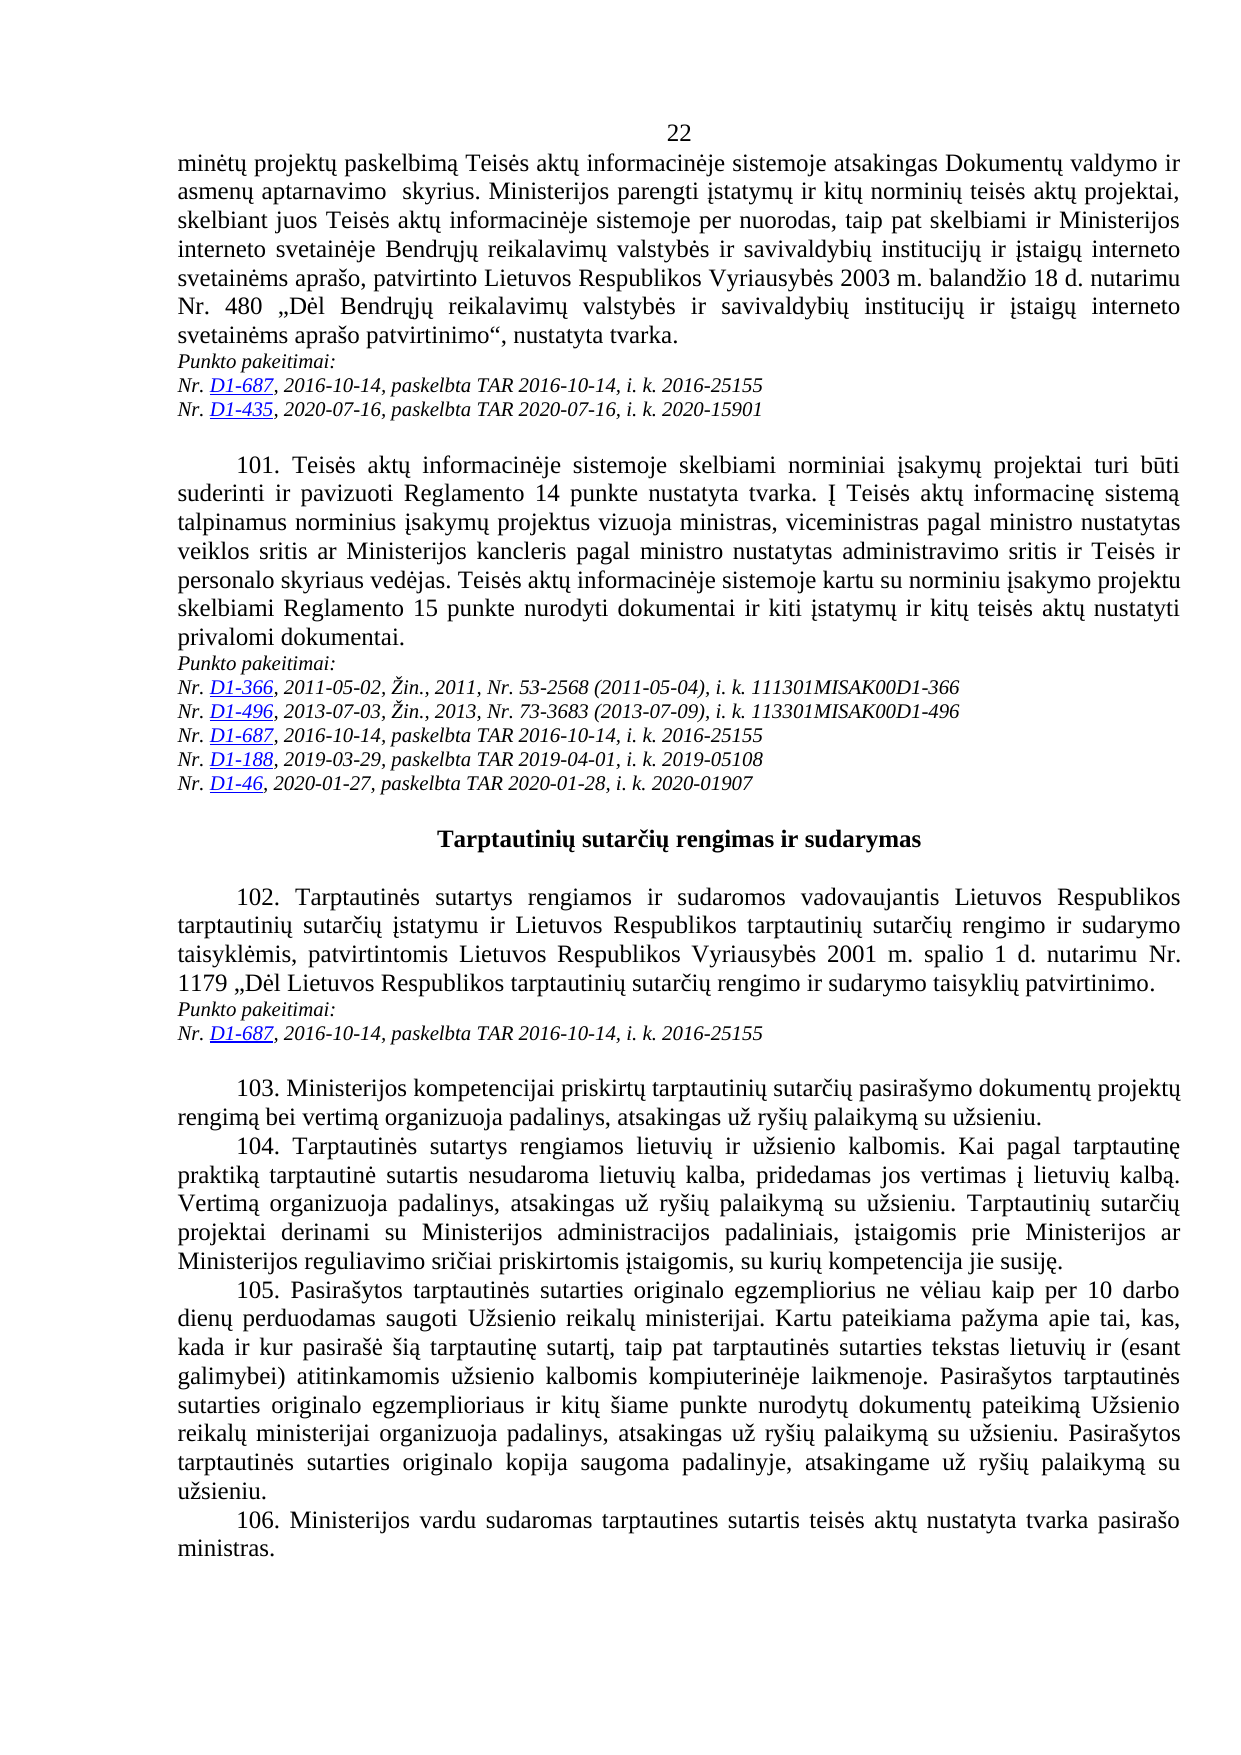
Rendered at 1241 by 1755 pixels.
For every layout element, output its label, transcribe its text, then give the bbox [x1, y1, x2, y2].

text 106. Ministerijos vardu sudaromas tarptautines sutartis teisės aktų nustatyta tvarka pasirašo ministras. [177, 1505, 1181, 1562]
text Nr. D1-687, 2016-10-14, paskelbta TAR 2016-10-14, i. k. 2016-25155 [177, 723, 1181, 747]
text 105. Pasirašytos tarptautinės sutarties originalo egzempliorius ne vėliau kaip per 10 darbo dienų perduodamas saugoti Užsienio reikalų ministerijai. Kartu pateikiama pažyma apie tai, kas, kada ir kur pasirašė šią tarptautinę sutartį, taip pat tarptautinės sutarties tekstas lietuvių ir (esant galimybei) atitinkamomis užsienio kalbomis kompiuterinėje laikmenoje. Pasirašytos tarptautinės sutarties originalo egzemplioriaus ir kitų šiame punkte nurodytų dokumentų pateikimą Užsienio reikalų ministerijai organizuoja padalinys, atsakingas už ryšių palaikymą su užsieniu. Pasirašytos tarptautinės sutarties originalo kopija saugoma padalinyje, atsakingame už ryšių palaikymą su užsieniu. [177, 1275, 1181, 1505]
text 101. Teisės aktų informacinėje sistemoje skelbiami norminiai įsakymų projektai turi būti suderinti ir pavizuoti Reglamento 14 punkte nustatyta tvarka. Į Teisės aktų informacinę sistemą talpinamus norminius įsakymų projektus vizuoja ministras, viceministras pagal ministro nustatytas veiklos sritis ar Ministerijos kancleris pagal ministro nustatytas administravimo sritis ir Teisės ir personalo skyriaus vedėjas. Teisės aktų informacinėje sistemoje kartu su norminiu įsakymo projektu skelbiami Reglamento 15 punkte nurodyti dokumentai ir kiti įstatymų ir kitų teisės aktų nustatyti privalomi dokumentai. [177, 450, 1181, 651]
text Punkto pakeitimai: [177, 349, 1181, 373]
text 104. Tarptautinės sutartys rengiamos lietuvių ir užsienio kalbomis. Kai pagal tarptautinę praktiką tarptautinė sutartis nesudaroma lietuvių kalba, pridedamas jos vertimas į lietuvių kalbą. Vertimą organizuoja padalinys, atsakingas už ryšių palaikymą su užsieniu. Tarptautinių sutarčių projektai derinami su Ministerijos administracijos padaliniais, įstaigomis prie Ministerijos ar Ministerijos reguliavimo sričiai priskirtomis įstaigomis, su kurių kompetencija jie susiję. [177, 1131, 1181, 1275]
text 103. Ministerijos kompetencijai priskirtų tarptautinių sutarčių pasirašymo dokumentų projektų rengimą bei vertimą organizuoja padalinys, atsakingas už ryšių palaikymą su užsieniu. [177, 1073, 1181, 1131]
text Punkto pakeitimai: [177, 997, 1181, 1021]
text Nr. D1-366, 2011-05-02, Žin., 2011, Nr. 53-2568 (2011-05-04), i. k. 111301MISAK00D1-366 [177, 675, 1181, 699]
text Nr. D1-435, 2020-07-16, paskelbta TAR 2020-07-16, i. k. 2020-15901 [177, 397, 1181, 421]
text Nr. D1-496, 2013-07-03, Žin., 2013, Nr. 73-3683 (2013-07-09), i. k. 113301MISAK00D1-496 [177, 699, 1181, 723]
text Nr. D1-188, 2019-03-29, paskelbta TAR 2019-04-01, i. k. 2019-05108 [177, 747, 1181, 771]
text Nr. D1-46, 2020-01-27, paskelbta TAR 2020-01-28, i. k. 2020-01907 [177, 771, 1181, 795]
text Punkto pakeitimai: [177, 651, 1181, 675]
text 102. Tarptautinės sutartys rengiamos ir sudaromos vadovaujantis Lietuvos Respublikos tarptautinių sutarčių įstatymu ir Lietuvos Respublikos tarptautinių sutarčių rengimo ir sudarymo taisyklėmis, patvirtintomis Lietuvos Respublikos Vyriausybės 2001 m. spalio 1 d. nutarimu Nr. 1179 „Dėl Lietuvos Respublikos tarptautinių sutarčių rengimo ir sudarymo taisyklių patvirtinimo. [177, 882, 1181, 997]
text Nr. D1-687, 2016-10-14, paskelbta TAR 2016-10-14, i. k. 2016-25155 [177, 1021, 1181, 1045]
text Tarptautinių sutarčių rengimas ir sudarymas [177, 824, 1181, 853]
text minėtų projektų paskelbimą Teisės aktų informacinėje sistemoje atsakingas Dokumentų valdymo ir asmenų aptarnavimo skyrius. Ministerijos parengti įstatymų ir kitų norminių teisės aktų projektai, skelbiant juos Teisės aktų informacinėje sistemoje per nuorodas, taip pat skelbiami ir Ministerijos interneto svetainėje Bendrųjų reikalavimų valstybės ir savivaldybių institucijų ir įstaigų interneto svetainėms aprašo, patvirtinto Lietuvos Respublikos Vyriausybės 2003 m. balandžio 18 d. nutarimu Nr. 480 „Dėl Bendrųjų reikalavimų valstybės ir savivaldybių institucijų ir įstaigų interneto svetainėms aprašo patvirtinimo“, nustatyta tvarka. [177, 148, 1181, 349]
text Nr. D1-687, 2016-10-14, paskelbta TAR 2016-10-14, i. k. 2016-25155 [177, 373, 1181, 397]
